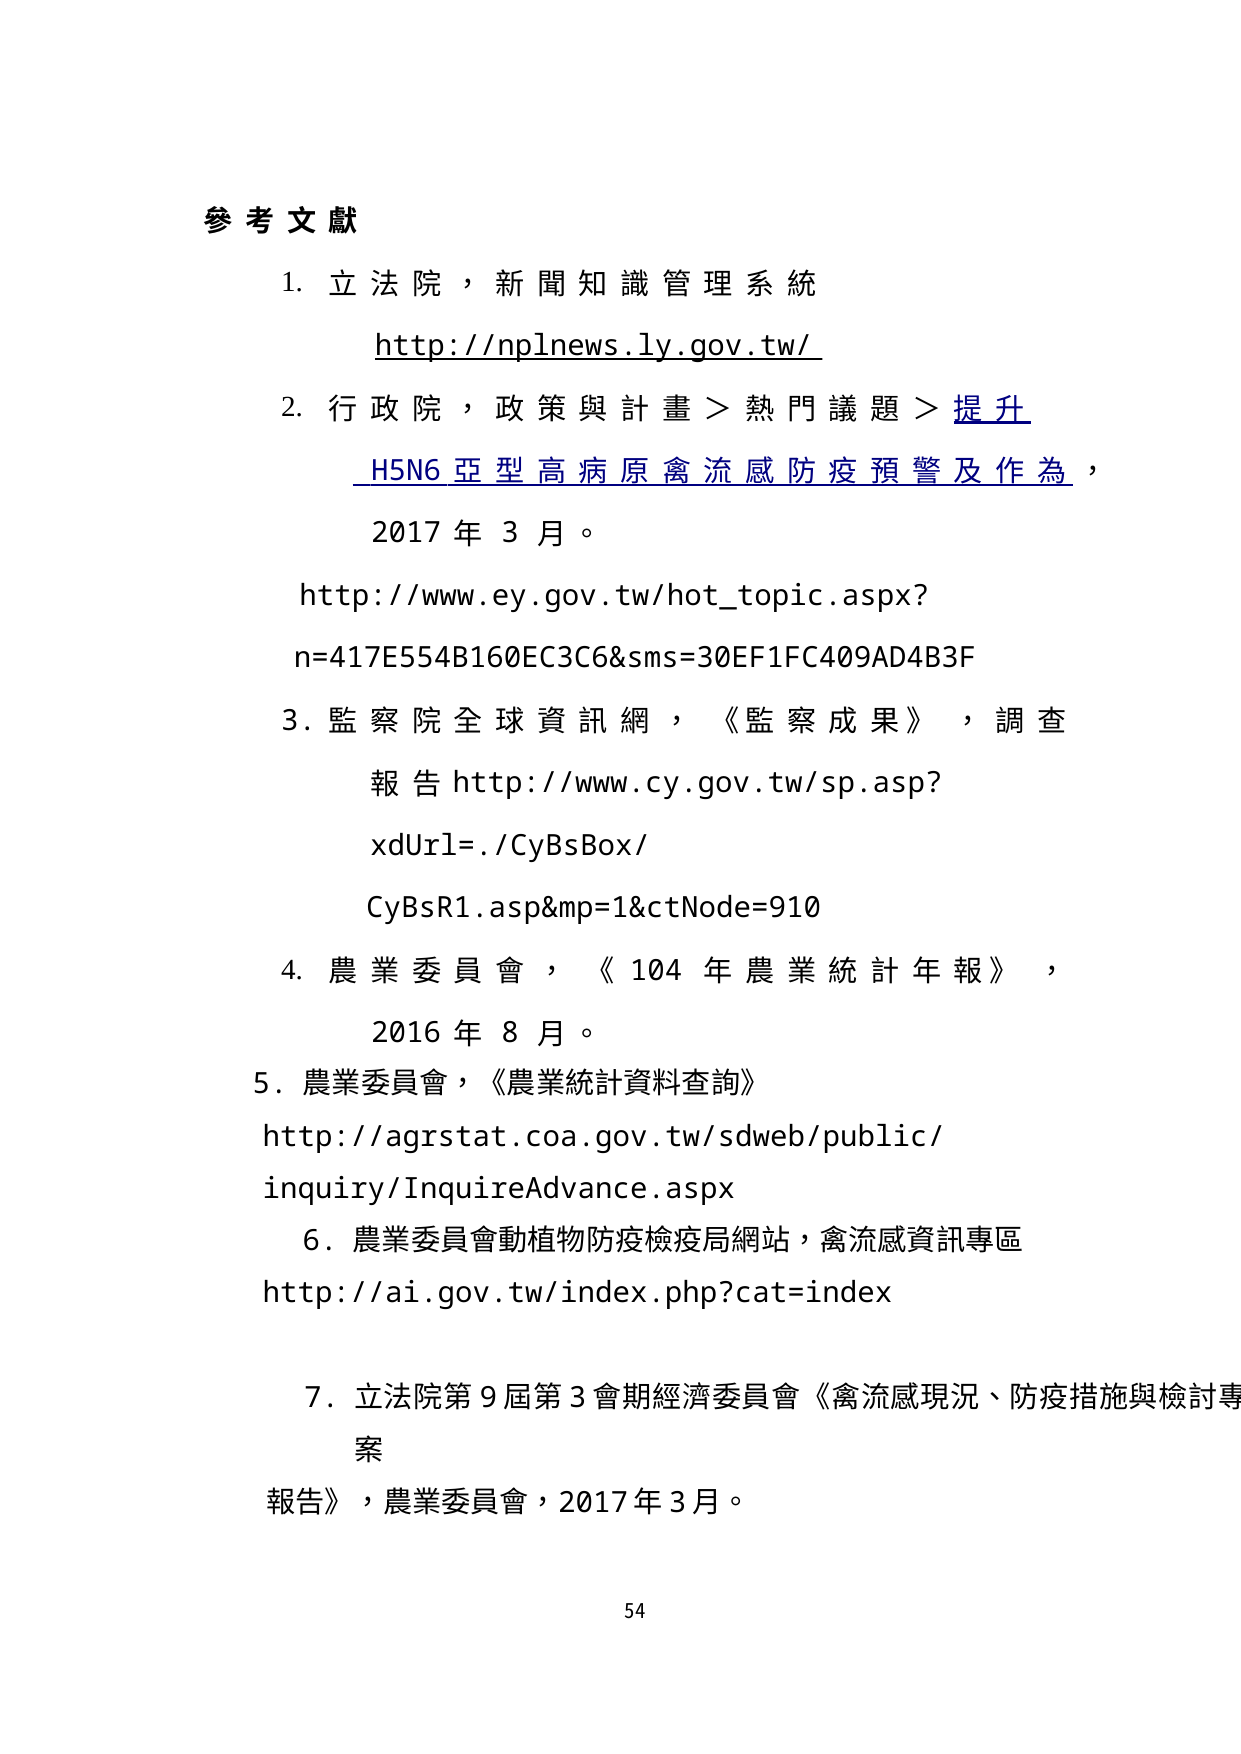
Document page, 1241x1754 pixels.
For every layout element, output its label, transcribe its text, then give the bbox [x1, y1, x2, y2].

list 行政院，政策與計畫＞熱門議題＞提升H5N6亞型高病原禽流感防疫預警及作為，2017年3月。 [252, 365, 1072, 552]
list 農業委員會動植物防疫檢疫局網站，禽流感資訊專區 [302, 1208, 1072, 1261]
table_header 立法院第9屆第3會期經濟委員會《禽流感現況、防疫措施與檢討專案 報告》，農業委員會，2017年3月。 農業委員會動植物防疫檢疫局，《針對家禽畜人道撲殺作業之精進作為 專案報告》，2016年6月。 立法院第9屆第3會期經濟委員會，《近日禽流感疫情控制處理情形、 產銷復原與復養輔導措施，以及日後強化防疫、確保民眾健康及消費 者權益等因應配套措施專案報告》，農業委員會， 2015年1月。 T&D飛訊第193期，《強化政府機關危機管理作法之探討-以我國對於 發生禽流感之應變為例》，2014年6月。 [198, 1365, 1240, 1524]
text 參考文獻 [197, 177, 1072, 240]
list 立法院，新聞知識管理系統 http://nplnews.ly.gov.tw/ [252, 240, 1072, 365]
text http://agrstat.coa.gov.tw/sdweb/public/inquiry/InquireAdvance.aspx [262, 1104, 1072, 1208]
text http://www.ey.gov.tw/hot_topic.aspx?n=417E554B160EC3C6&sms=30EF1FC409AD4B3F [262, 552, 1072, 677]
text http://ai.gov.tw/index.php?cat=index [262, 1261, 1072, 1313]
list 農業委員會，《農業統計資料查詢》 [252, 1052, 1072, 1104]
list 農業委員會，《104年農業統計年報》，2016年8月。 [252, 927, 1072, 1052]
list 監察院全球資訊網，《監察成果》，調查報告http://www.cy.gov.tw/sp.asp?xdUrl=./CyBsBox/CyBsR1.asp&mp=1&ctNode=910 [252, 677, 1072, 927]
